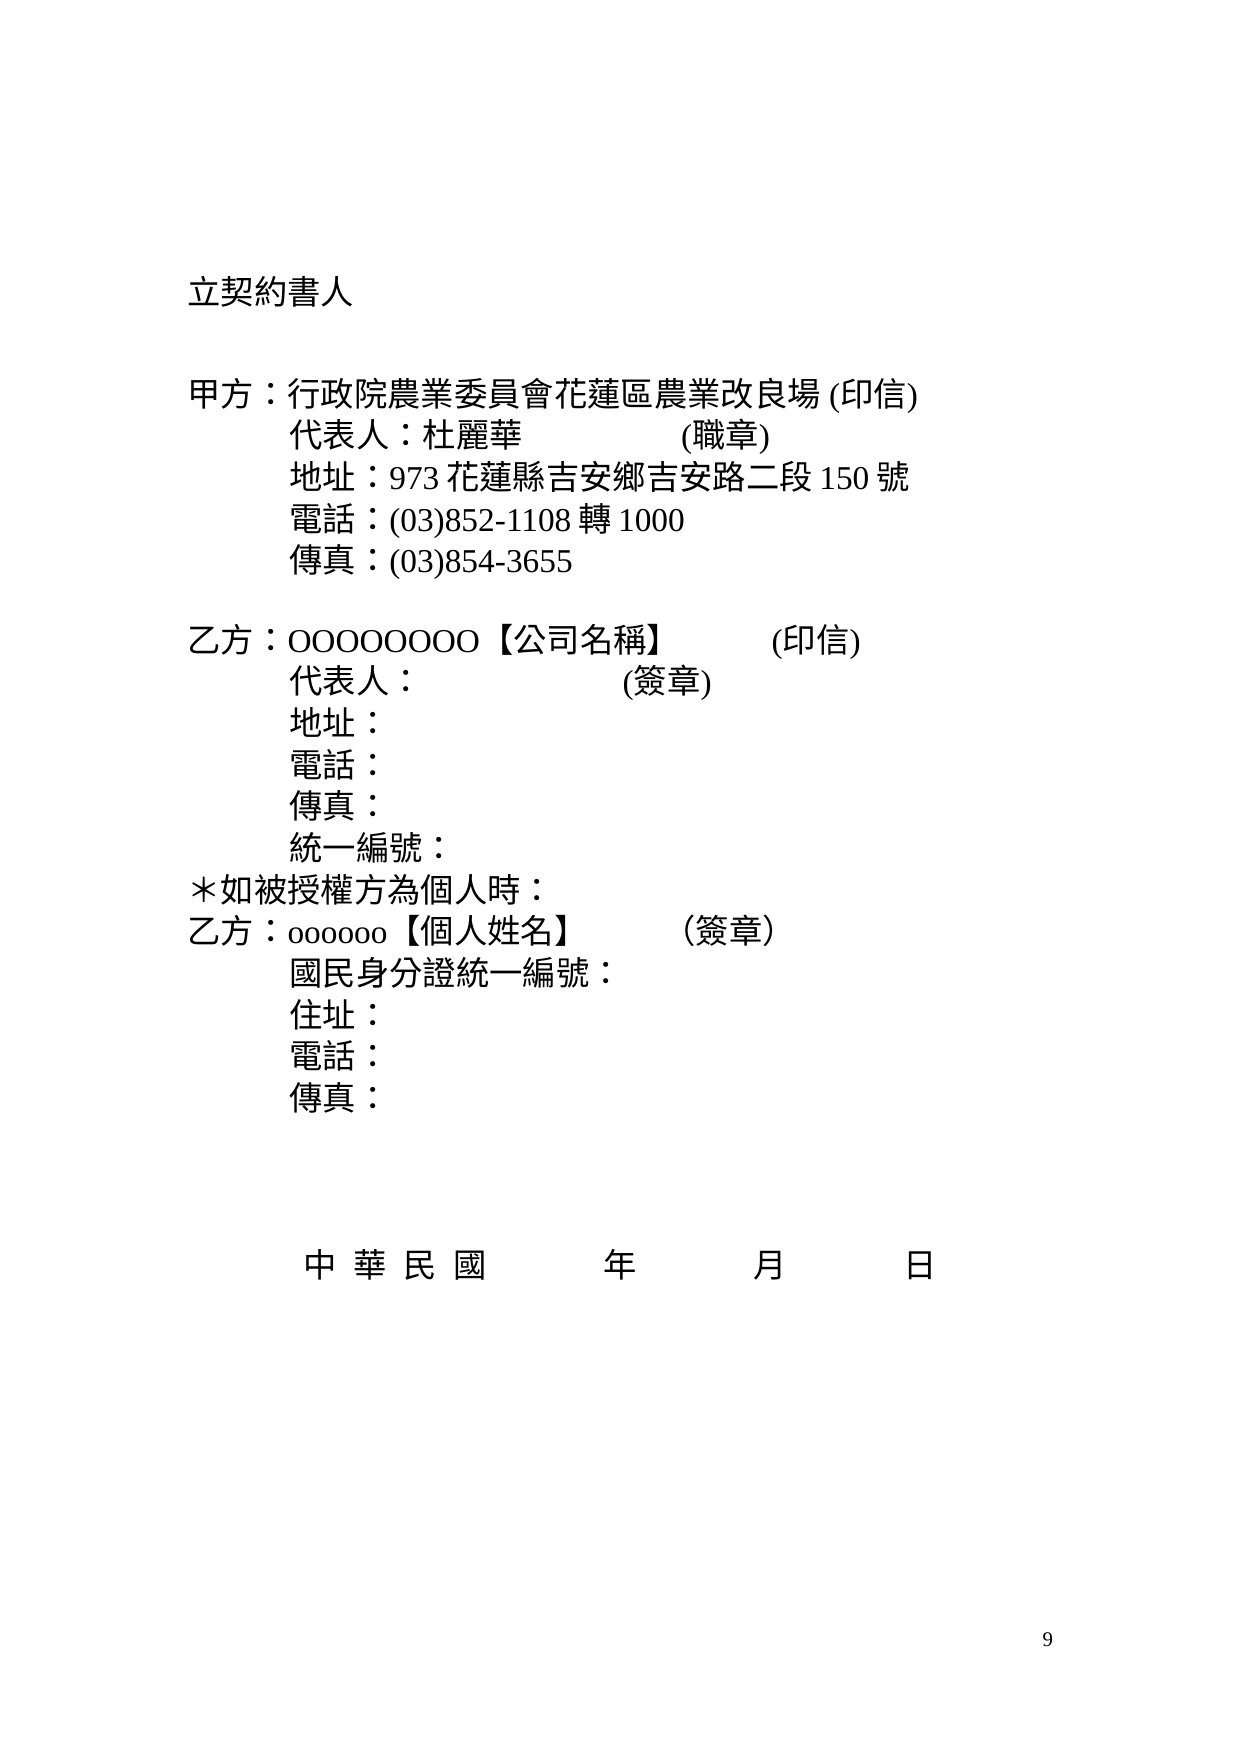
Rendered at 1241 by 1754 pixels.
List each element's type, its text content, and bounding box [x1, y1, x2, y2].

text 地址： [187, 702, 1053, 744]
text 傳真： [187, 1077, 1053, 1119]
text 電話：(03)852-1108轉1000 [187, 498, 1053, 539]
text 電話： [187, 744, 1053, 785]
text 立契約書人 [187, 271, 1053, 312]
text ＊如被授權方為個人時： [187, 869, 1053, 910]
text 甲方：行政院農業委員會花蓮區農業改良場 (印信) [187, 373, 1053, 414]
text 代表人： (簽章) [187, 660, 1053, 702]
text 統一編號： [187, 827, 1053, 869]
text 住址： [187, 994, 1053, 1035]
text 國民身分證統一編號： [187, 952, 1053, 994]
text 電話： [187, 1035, 1053, 1077]
text 地址：973花蓮縣吉安鄉吉安路二段150號 [187, 456, 1053, 498]
text 傳真：(03)854-3655 [187, 539, 1053, 581]
text 代表人：杜麗華 (職章) [187, 414, 1053, 456]
text 乙方：oooooo【個人姓名】 （簽章） [187, 910, 1053, 952]
text 乙方：OOOOOOOO【公司名稱】 (印信) [187, 619, 1053, 660]
text 中華民國 年 月 日 [187, 1244, 1053, 1285]
text 傳真： [187, 785, 1053, 827]
